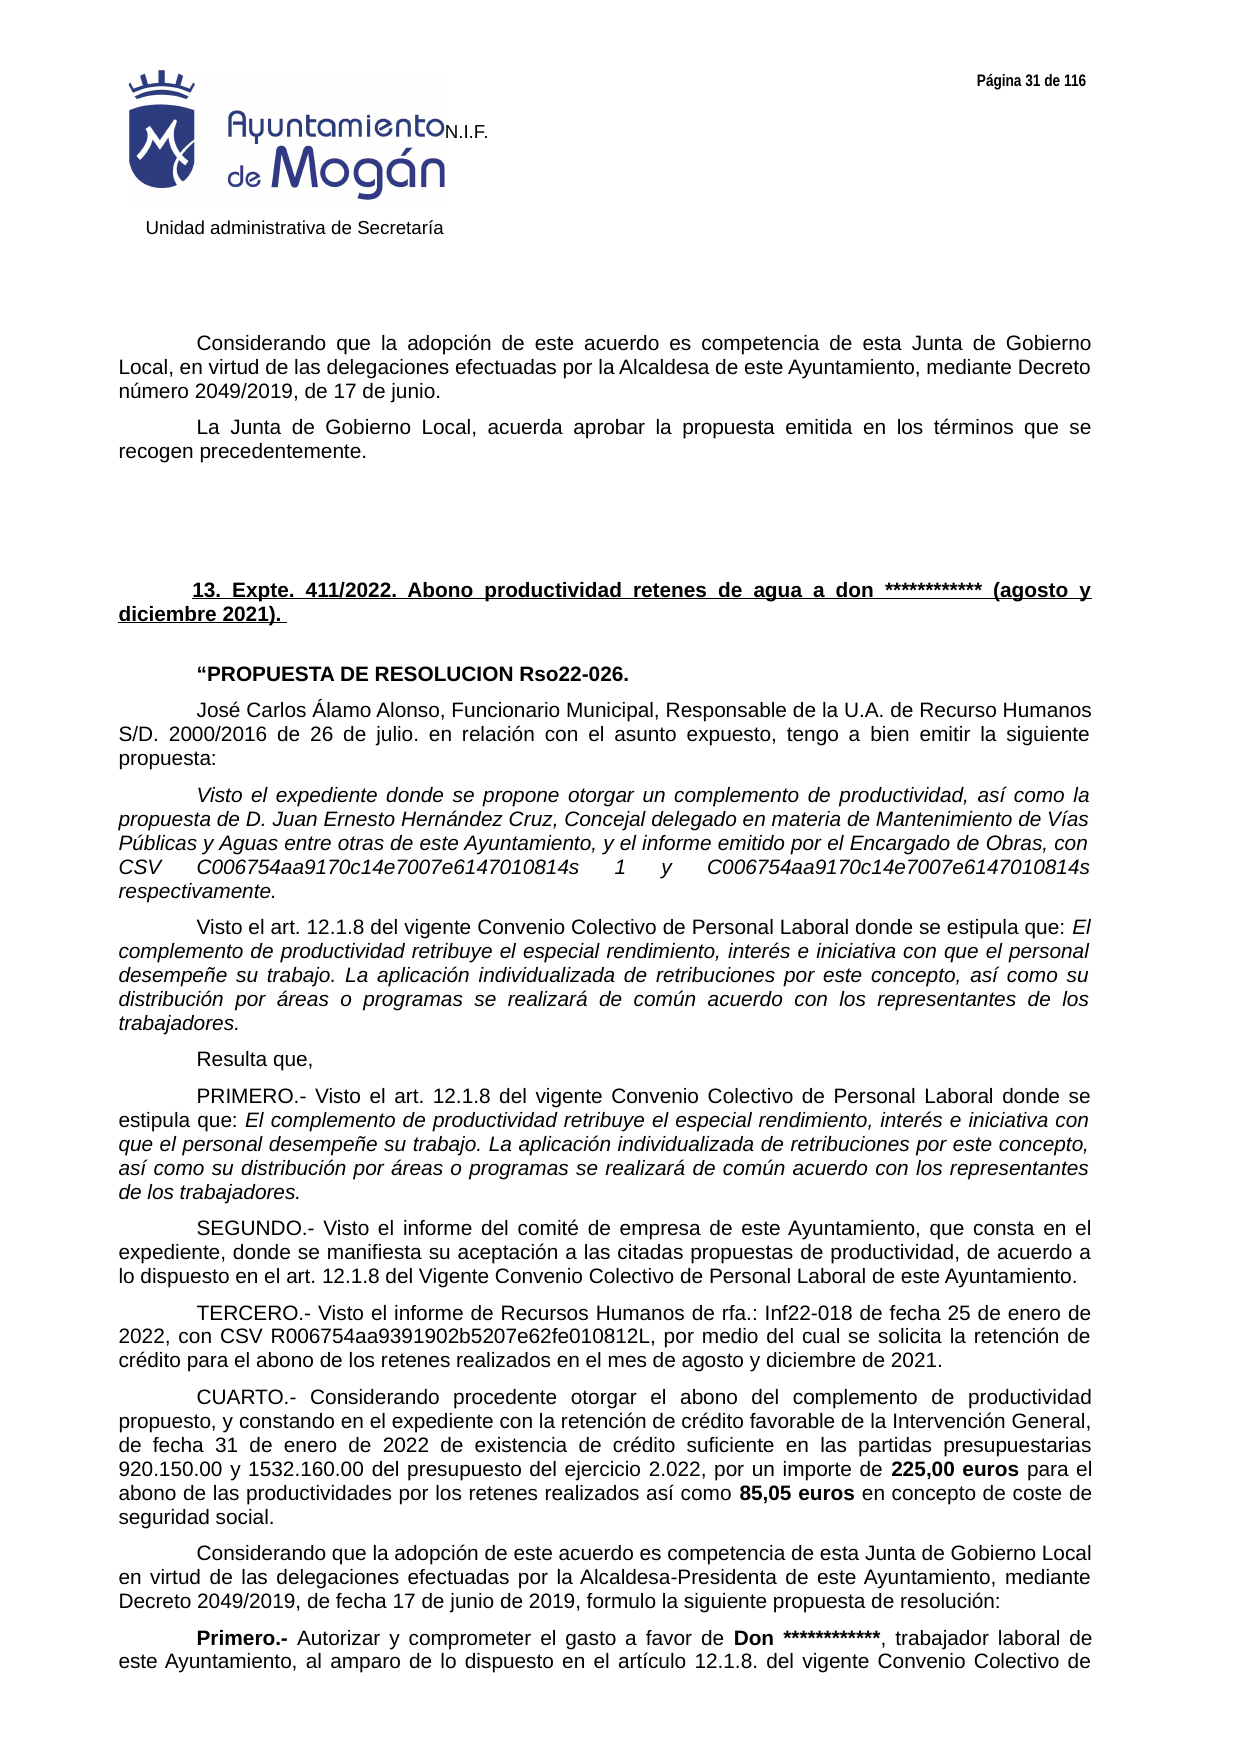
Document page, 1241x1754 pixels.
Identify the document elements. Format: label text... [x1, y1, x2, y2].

text Primero.- Autorizar y comprometer el gasto a favor de Don ************, trabajador laboral de este Ayuntamiento, al amparo de lo dispuesto en el artículo 12.1.8. del vigente Convenio Colectivo de [118, 1625, 1092, 1673]
text SEGUNDO.- Visto el informe del comité de empresa de este Ayuntamiento, que consta en el expediente, donde se manifiesta su aceptación a las citadas propuestas de productividad, de acuerdo a lo dispuesto en el art. 12.1.8 del Vigente Convenio Colectivo de Personal Laboral de este Ayuntamiento. [118, 1216, 1092, 1288]
text TERCERO.- Visto el informe de Recursos Humanos de rfa.: Inf22-018 de fecha 25 de enero de 2022, con CSV R006754aa9391902b5207e62fe010812L, por medio del cual se solicita la retención de crédito para el abono de los retenes realizados en el mes de agosto y diciembre de 2021. [118, 1300, 1092, 1372]
text Visto el art. 12.1.8 del vigente Convenio Colectivo de Personal Laboral donde se estipula que: El complemento de productividad retribuye el especial rendimiento, interés e iniciativa con que el personal desempeñe su trabajo. La aplicación individualizada de retribuciones por este concepto, así como su distribución por áreas o programas se realizará de común acuerdo con los representantes de los trabajadores. [118, 915, 1092, 1035]
text La Junta de Gobierno Local, acuerda aprobar la propuesta emitida en los términos que se recogen precedentemente. [118, 415, 1092, 463]
text Visto el expediente donde se propone otorgar un complemento de productividad, así como la propuesta de D. Juan Ernesto Hernández Cruz, Concejal delegado en materia de Mantenimiento de Vías Públicas y Aguas entre otras de este Ayuntamiento, y el informe emitido por el Encargado de Obras, con CSV C006754aa9170c14e7007e6147010814s 1 y C006754aa9170c14e7007e6147010814s respectivamente. [118, 783, 1092, 902]
text CUARTO.- Considerando procedente otorgar el abono del complemento de productividad propuesto, y constando en el expediente con la retención de crédito favorable de la Intervención General, de fecha 31 de enero de 2022 de existencia de crédito suficiente en las partidas presupuestarias 920.150.00 y 1532.160.00 del presupuesto del ejercicio 2.022, por un importe de 225,00 euros para el abono de las productividades por los retenes realizados así como 85,05 euros en concepto de coste de seguridad social. [118, 1385, 1092, 1528]
picture [128, 70, 445, 206]
text Considerando que la adopción de este acuerdo es competencia de esta Junta de Gobierno Local, en virtud de las delegaciones efectuadas por la Alcaldesa de este Ayuntamiento, mediante Decreto número 2049/2019, de 17 de junio. [118, 331, 1092, 402]
text José Carlos Álamo Alonso, Funcionario Municipal, Responsable de la U.A. de Recurso Humanos S/D. 2000/2016 de 26 de julio. en relación con el asunto expuesto, tengo a bien emitir la siguiente propuesta: [118, 698, 1092, 770]
text “PROPUESTA DE RESOLUCION Rso22-026. [118, 662, 1092, 686]
text Considerando que la adopción de este acuerdo es competencia de esta Junta de Gobierno Local en virtud de las delegaciones efectuadas por la Alcaldesa-Presidenta de este Ayuntamiento, mediante Decreto 2049/2019, de fecha 17 de junio de 2019, formulo la siguiente propuesta de resolución: [118, 1541, 1092, 1613]
text 13. Expte. 411/2022. Abono productividad retenes de agua a don ************ (agosto y diciembre 2021). [118, 577, 1092, 625]
text PRIMERO.- Visto el art. 12.1.8 del vigente Convenio Colectivo de Personal Laboral donde se estipula que: El complemento de productividad retribuye el especial rendimiento, interés e iniciativa con que el personal desempeñe su trabajo. La aplicación individualizada de retribuciones por este concepto, así como su distribución por áreas o programas se realizará de común acuerdo con los representantes de los trabajadores. [118, 1084, 1092, 1203]
text Resulta que, [118, 1047, 1092, 1071]
